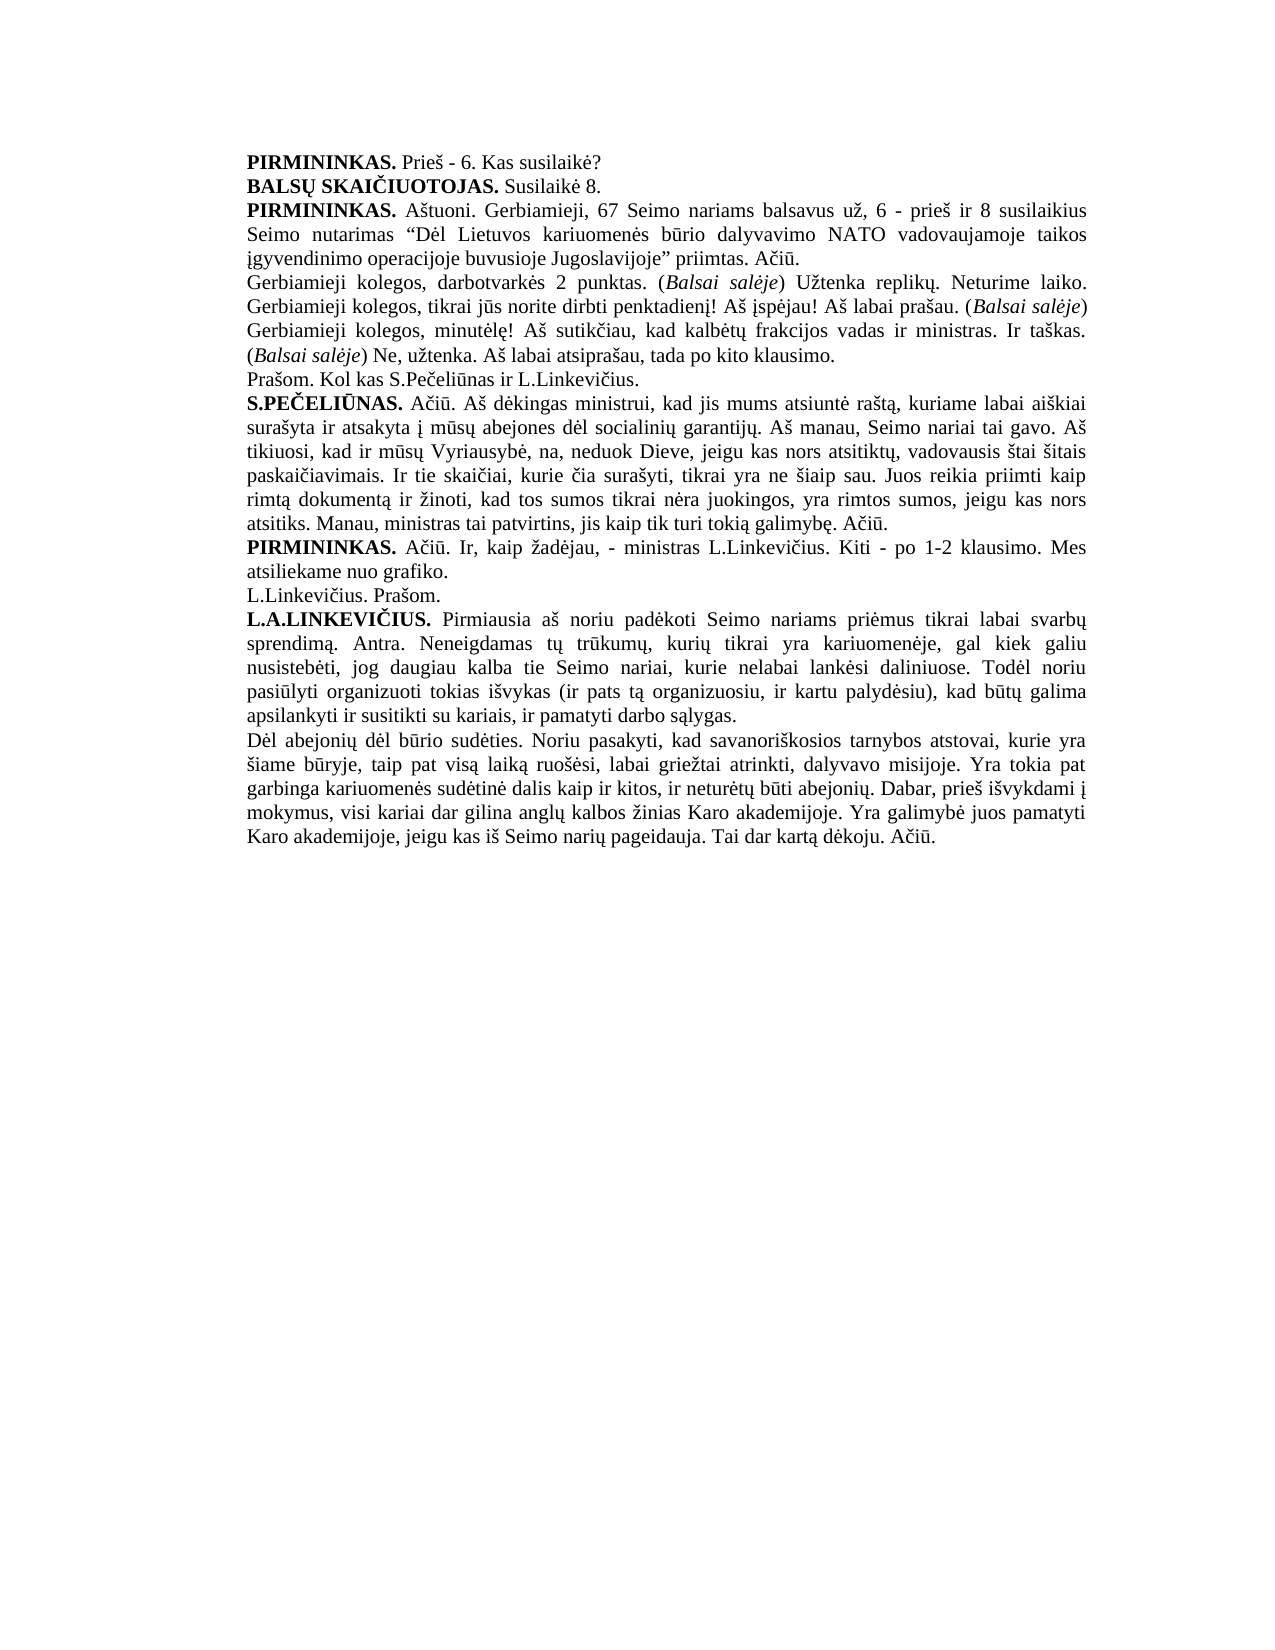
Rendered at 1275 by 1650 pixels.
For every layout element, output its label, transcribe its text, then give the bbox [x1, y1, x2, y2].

text BALSŲ SKAIČIUOTOJAS. Susilaikė 8. [247, 174, 1087, 198]
text PIRMININKAS. Ačiū. Ir, kaip žadėjau, - ministras L.Linkevičius. Kiti - po 1-2 klausimo. Mes atsiliekame nuo grafiko. [247, 535, 1087, 583]
text S.PEČELIŪNAS. Ačiū. Aš dėkingas ministrui, kad jis mums atsiuntė raštą, kuriame labai aiškiai surašyta ir atsakyta į mūsų abejones dėl socialinių garantijų. Aš manau, Seimo nariai tai gavo. Aš tikiuosi, kad ir mūsų Vyriausybė, na, neduok Dieve, jeigu kas nors atsitiktų, vadovausis štai šitais paskaičiavimais. Ir tie skaičiai, kurie čia surašyti, tikrai yra ne šiaip sau. Juos reikia priimti kaip rimtą dokumentą ir žinoti, kad tos sumos tikrai nėra juokingos, yra rimtos sumos, jeigu kas nors atsitiks. Manau, ministras tai patvirtins, jis kaip tik turi tokią galimybę. Ačiū. [247, 391, 1087, 535]
text Gerbiamieji kolegos, darbotvarkės 2 punktas. (Balsai salėje) Užtenka replikų. Neturime laiko. Gerbiamieji kolegos, tikrai jūs norite dirbti penktadienį! Aš įspėjau! Aš labai prašau. (Balsai salėje) Gerbiamieji kolegos, minutėlę! Aš sutikčiau, kad kalbėtų frakcijos vadas ir ministras. Ir taškas. (Balsai salėje) Ne, užtenka. Aš labai atsiprašau, tada po kito klausimo. [247, 270, 1087, 367]
text Prašom. Kol kas S.Pečeliūnas ir L.Linkevičius. [247, 367, 1087, 391]
text PIRMININKAS. Aštuoni. Gerbiamieji, 67 Seimo nariams balsavus už, 6 - prieš ir 8 susilaikius Seimo nutarimas “Dėl Lietuvos kariuomenės būrio dalyvavimo NATO vadovaujamoje taikos įgyvendinimo operacijoje buvusioje Jugoslavijoje” priimtas. Ačiū. [247, 198, 1087, 270]
text L.Linkevičius. Prašom. [247, 583, 1087, 607]
text PIRMININKAS. Prieš - 6. Kas susilaikė? [247, 150, 1087, 174]
text Dėl abejonių dėl būrio sudėties. Noriu pasakyti, kad savanoriškosios tarnybos atstovai, kurie yra šiame būryje, taip pat visą laiką ruošėsi, labai griežtai atrinkti, dalyvavo misijoje. Yra tokia pat garbinga kariuomenės sudėtinė dalis kaip ir kitos, ir neturėtų būti abejonių. Dabar, prieš išvykdami į mokymus, visi kariai dar gilina anglų kalbos žinias Karo akademijoje. Yra galimybė juos pamatyti Karo akademijoje, jeigu kas iš Seimo narių pageidauja. Tai dar kartą dėkoju. Ačiū. [247, 727, 1087, 848]
text L.A.LINKEVIČIUS. Pirmiausia aš noriu padėkoti Seimo nariams priėmus tikrai labai svarbų sprendimą. Antra. Neneigdamas tų trūkumų, kurių tikrai yra kariuomenėje, gal kiek galiu nusistebėti, jog daugiau kalba tie Seimo nariai, kurie nelabai lankėsi daliniuose. Todėl noriu pasiūlyti organizuoti tokias išvykas (ir pats tą organizuosiu, ir kartu palydėsiu), kad būtų galima apsilankyti ir susitikti su kariais, ir pamatyti darbo sąlygas. [247, 607, 1087, 727]
